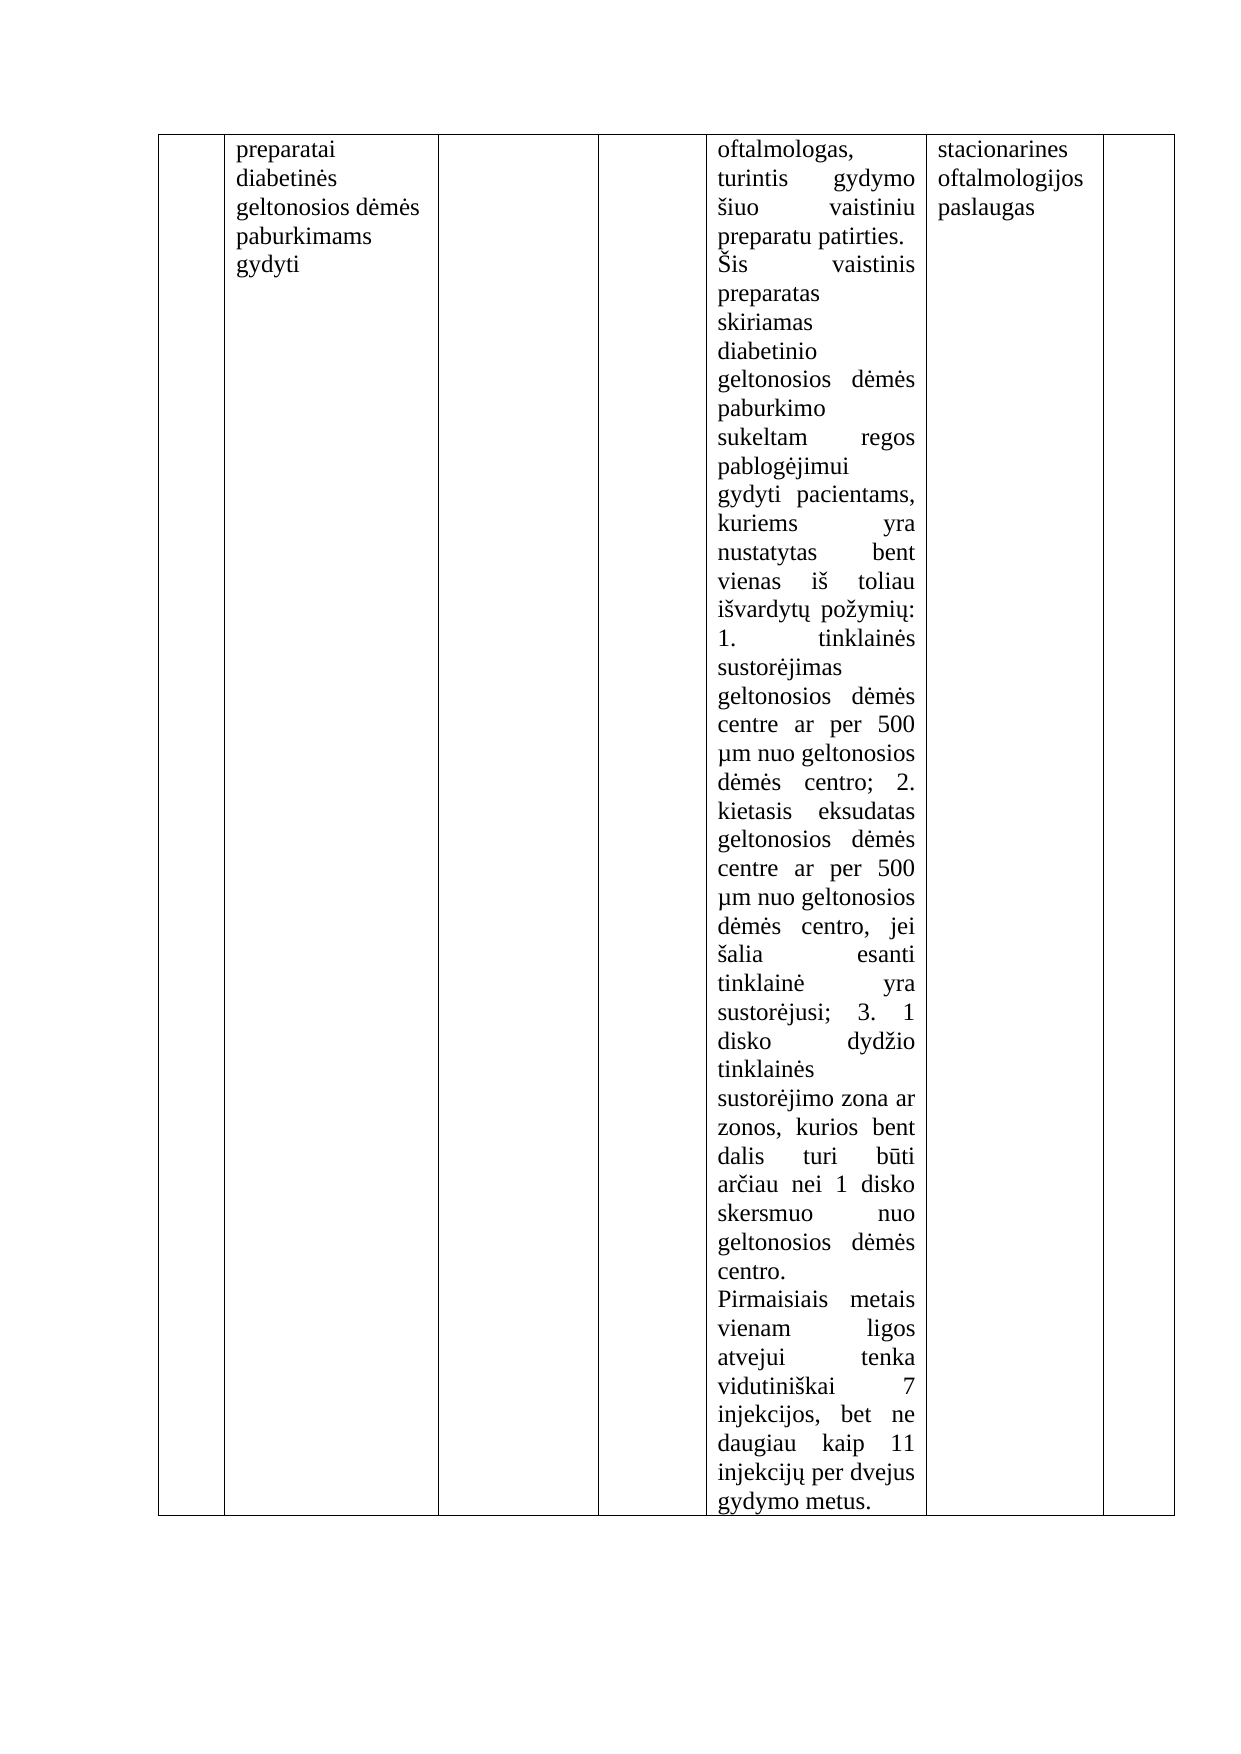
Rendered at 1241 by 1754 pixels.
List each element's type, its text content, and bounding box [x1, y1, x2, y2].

table_header oftalmologas, turintis gydymo šiuo vaistiniu preparatu patirties. Šis vaistinis preparatas skiriamas diabetinio geltonosios dėmės paburkimo sukeltam regos pablogėjimui gydyti pacientams, kuriems yra nustatytas bent vienas iš toliau išvardytų požymių: 1. tinklainės sustorėjimas geltonosios dėmės centre ar per 500 µm nuo geltonosios dėmės centro; 2. kietasis eksudatas geltonosios dėmės centre ar per 500 µm nuo geltonosios dėmės centro, jei šalia esanti tinklainė yra sustorėjusi; 3. 1 disko dydžio tinklainės sustorėjimo zona ar zonos, kurios bent dalis turi būti arčiau nei 1 disko skersmuo nuo geltonosios dėmės centro. Pirmaisiais metais vienam ligos atvejui tenka vidutiniškai 7 injekcijos, bet ne daugiau kaip 11 injekcijų per dvejus gydymo metus. [707, 135, 926, 1514]
table_header [159, 135, 224, 1514]
table_header [439, 135, 598, 1514]
table_header [599, 135, 706, 1514]
table_header [1104, 135, 1174, 1514]
table_header preparatai diabetinės geltonosios dėmės paburkimams gydyti [225, 135, 438, 1514]
table_header stacionarines oftalmologijos paslaugas [927, 135, 1103, 1514]
